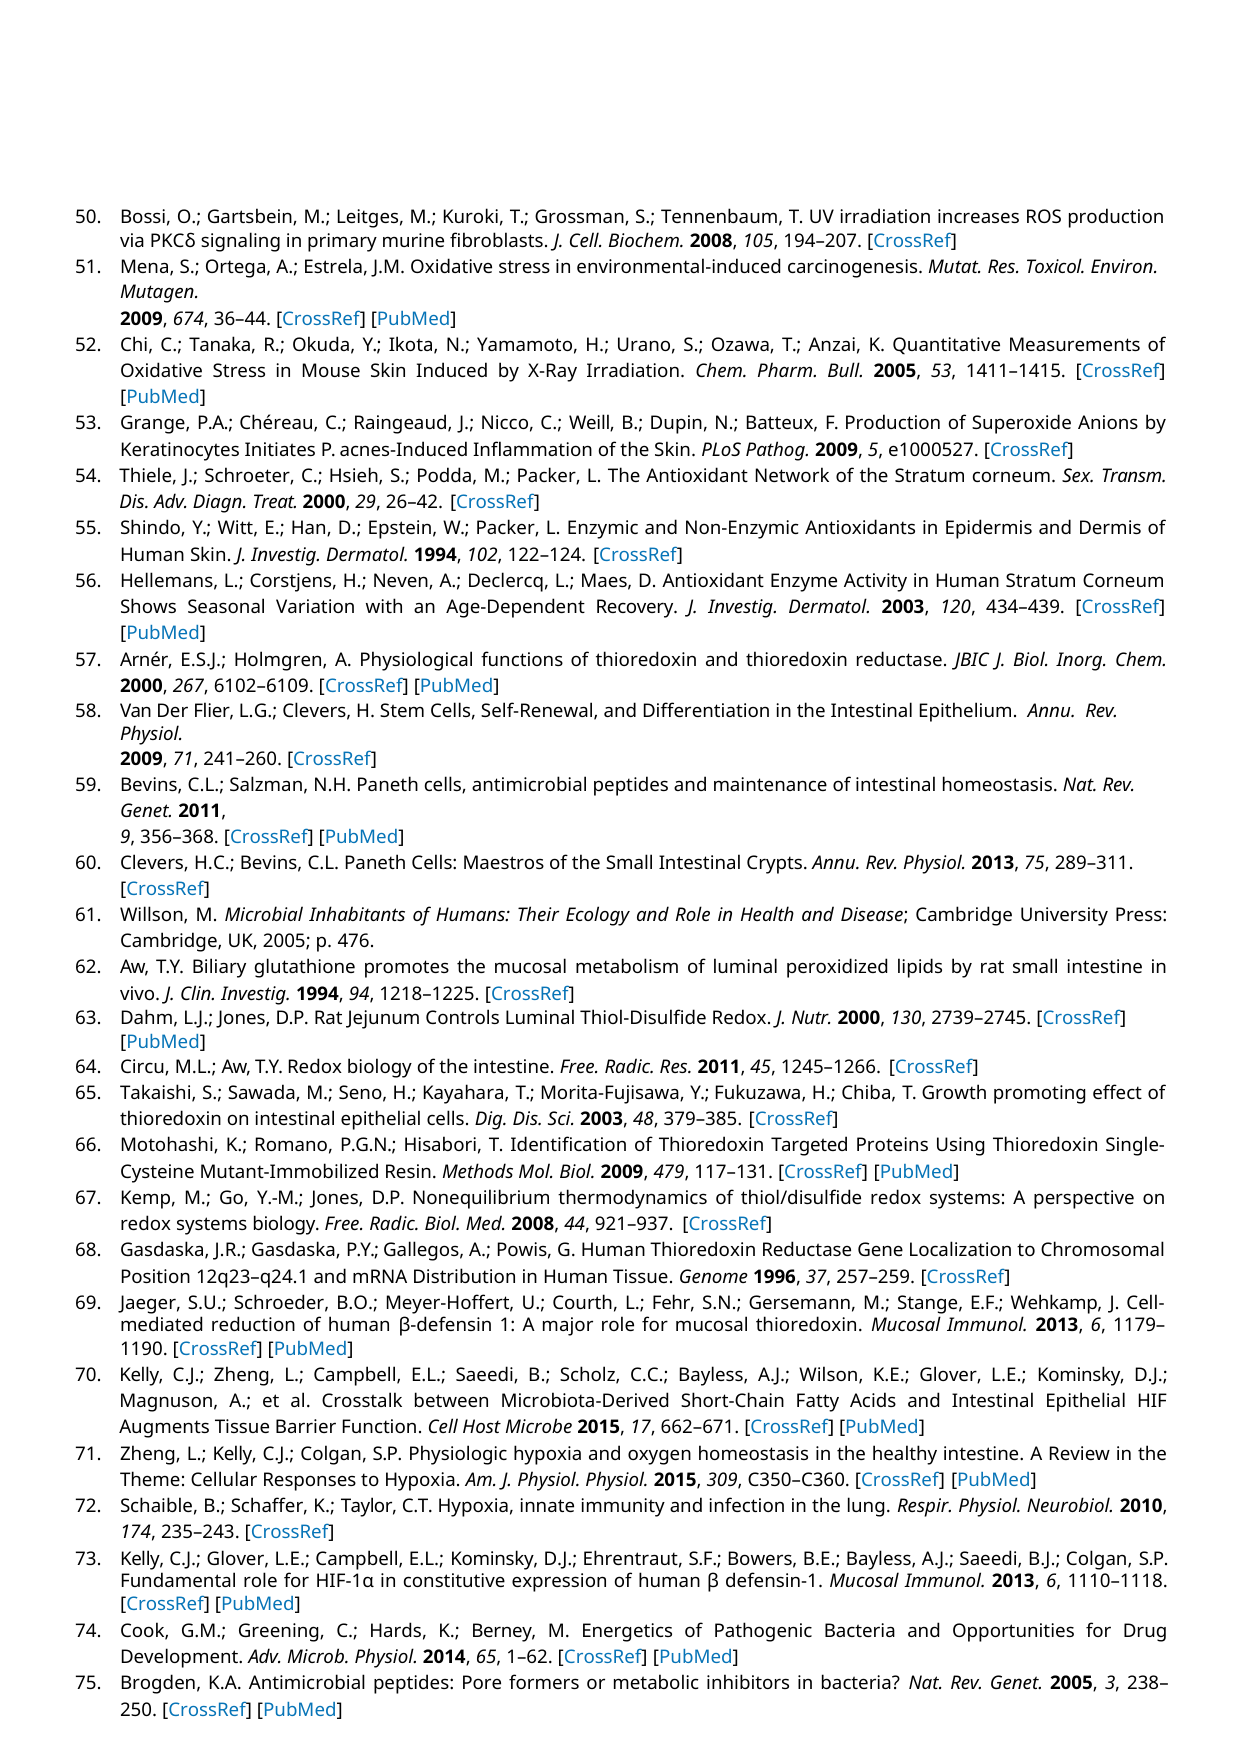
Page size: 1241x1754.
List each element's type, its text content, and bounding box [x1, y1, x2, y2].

list Mena, S.; Ortega, A.; Estrela, J.M. Oxidative stress in environmental-induced carcinogenesis. Mutat. Res. Toxicol. Environ. Mutagen. [75, 253, 1180, 304]
list Kemp, M.; Go, Y.-M.; Jones, D.P. Nonequilibrium thermodynamics of thiol/disulfide redox systems: A perspective on redox systems biology. Free. Radic. Biol. Med. 2008, 44, 921–937. [CrossRef] [75, 1184, 1166, 1236]
list Zheng, L.; Kelly, C.J.; Colgan, S.P. Physiologic hypoxia and oxygen homeostasis in the healthy intestine. A Review in the Theme: Cellular Responses to Hypoxia. Am. J. Physiol. Physiol. 2015, 309, C350–C360. [CrossRef] [PubMed] [75, 1440, 1168, 1492]
text 9, 356–368. [CrossRef] [PubMed] [120, 823, 1180, 849]
list Thiele, J.; Schroeter, C.; Hsieh, S.; Podda, M.; Packer, L. The Antioxidant Network of the Stratum corneum. Sex. Transm. Dis. Adv. Diagn. Treat. 2000, 29, 26–42. [CrossRef] [75, 462, 1168, 514]
list Aw, T.Y. Biliary glutathione promotes the mucosal metabolism of luminal peroxidized lipids by rat small intestine in vivo. J. Clin. Investig. 1994, 94, 1218–1225. [CrossRef] [75, 954, 1168, 1006]
list Gasdaska, J.R.; Gasdaska, P.Y.; Gallegos, A.; Powis, G. Human Thioredoxin Reductase Gene Localization to Chromosomal Position 12q23–q24.1 and mRNA Distribution in Human Tissue. Genome 1996, 37, 257–259. [CrossRef] [75, 1237, 1166, 1288]
list Kelly, C.J.; Glover, L.E.; Campbell, E.L.; Kominsky, D.J.; Ehrentraut, S.F.; Bowers, B.E.; Bayless, A.J.; Saeedi, B.J.; Colgan, S.P. Fundamental role for HIF-1α in constitutive expression of human β defensin-1. Mucosal Immunol. 2013, 6, 1110–1118. [CrossRef] [PubMed] [75, 1546, 1169, 1616]
list Bevins, C.L.; Salzman, N.H. Paneth cells, antimicrobial peptides and maintenance of intestinal homeostasis. Nat. Rev. Genet. 2011, [75, 772, 1180, 823]
list Dahm, L.J.; Jones, D.P. Rat Jejunum Controls Luminal Thiol-Disulfide Redox. J. Nutr. 2000, 130, 2739–2745. [CrossRef] [PubMed] [75, 1006, 1180, 1053]
list Jaeger, S.U.; Schroeder, B.O.; Meyer-Hoffert, U.; Courth, L.; Fehr, S.N.; Gersemann, M.; Stange, E.F.; Wehkamp, J. Cell-mediated reduction of human β-defensin 1: A major role for mucosal thioredoxin. Mucosal Immunol. 2013, 6, 1179–1190. [CrossRef] [PubMed] [75, 1291, 1165, 1360]
list Hellemans, L.; Corstjens, H.; Neven, A.; Declercq, L.; Maes, D. Antioxidant Enzyme Activity in Human Stratum Corneum Shows Seasonal Variation with an Age-Dependent Recovery. J. Investig. Dermatol. 2003, 120, 434–439. [CrossRef] [PubMed] [75, 567, 1165, 645]
list Motohashi, K.; Romano, P.G.N.; Hisabori, T. Identification of Thioredoxin Targeted Proteins Using Thioredoxin Single-Cysteine Mutant-Immobilized Resin. Methods Mol. Biol. 2009, 479, 117–131. [CrossRef] [PubMed] [75, 1132, 1165, 1183]
list Circu, M.L.; Aw, T.Y. Redox biology of the intestine. Free. Radic. Res. 2011, 45, 1245–1266. [CrossRef] [75, 1053, 1180, 1079]
list Brogden, K.A. Antimicrobial peptides: Pore formers or metabolic inhibitors in bacteria? Nat. Rev. Genet. 2005, 3, 238–250. [CrossRef] [PubMed] [75, 1669, 1169, 1721]
list Chi, C.; Tanaka, R.; Okuda, Y.; Ikota, N.; Yamamoto, H.; Urano, S.; Ozawa, T.; Anzai, K. Quantitative Measurements of Oxidative Stress in Mouse Skin Induced by X-Ray Irradiation. Chem. Pharm. Bull. 2005, 53, 1411–1415. [CrossRef] [PubMed] [75, 331, 1166, 409]
list Clevers, H.C.; Bevins, C.L. Paneth Cells: Maestros of the Small Intestinal Crypts. Annu. Rev. Physiol. 2013, 75, 289–311. [CrossRef] [75, 849, 1180, 901]
text 2009, 71, 241–260. [CrossRef] [120, 746, 1180, 771]
list Schaible, B.; Schaffer, K.; Taylor, C.T. Hypoxia, innate immunity and infection in the lung. Respir. Physiol. Neurobiol. 2010, 174, 235–243. [CrossRef] [75, 1493, 1168, 1544]
list Bossi, O.; Gartsbein, M.; Leitges, M.; Kuroki, T.; Grossman, S.; Tennenbaum, T. UV irradiation increases ROS production via PKCδ signaling in primary murine fibroblasts. J. Cell. Biochem. 2008, 105, 194–207. [CrossRef] [75, 204, 1165, 252]
list Willson, M. Microbial Inhabitants of Humans: Their Ecology and Role in Health and Disease; Cambridge University Press: Cambridge, UK, 2005; p. 476. [75, 901, 1168, 953]
list Arnér, E.S.J.; Holmgren, A. Physiological functions of thioredoxin and thioredoxin reductase. JBIC J. Biol. Inorg. Chem. 2000, 267, 6102–6109. [CrossRef] [PubMed] [75, 646, 1168, 698]
list Kelly, C.J.; Zheng, L.; Campbell, E.L.; Saeedi, B.; Scholz, C.C.; Bayless, A.J.; Wilson, K.E.; Glover, L.E.; Kominsky, D.J.; Magnuson, A.; et al. Crosstalk between Microbiota-Derived Short-Chain Fatty Acids and Intestinal Epithelial HIF Augments Tissue Barrier Function. Cell Host Microbe 2015, 17, 662–671. [CrossRef] [PubMed] [75, 1361, 1168, 1439]
list Grange, P.A.; Chéreau, C.; Raingeaud, J.; Nicco, C.; Weill, B.; Dupin, N.; Batteux, F. Production of Superoxide Anions by Keratinocytes Initiates P. acnes-Induced Inflammation of the Skin. PLoS Pathog. 2009, 5, e1000527. [CrossRef] [75, 410, 1166, 461]
list Cook, G.M.; Greening, C.; Hards, K.; Berney, M. Energetics of Pathogenic Bacteria and Opportunities for Drug Development. Adv. Microb. Physiol. 2014, 65, 1–62. [CrossRef] [PubMed] [75, 1617, 1168, 1669]
text 2009, 674, 36–44. [CrossRef] [PubMed] [120, 305, 1180, 330]
list Shindo, Y.; Witt, E.; Han, D.; Epstein, W.; Packer, L. Enzymic and Non-Enzymic Antioxidants in Epidermis and Dermis of Human Skin. J. Investig. Dermatol. 1994, 102, 122–124. [CrossRef] [75, 515, 1165, 566]
list Van Der Flier, L.G.; Clevers, H. Stem Cells, Self-Renewal, and Differentiation in the Intestinal Epithelium. Annu. Rev. Physiol. [75, 698, 1180, 745]
list Takaishi, S.; Sawada, M.; Seno, H.; Kayahara, T.; Morita-Fujisawa, Y.; Fukuzawa, H.; Chiba, T. Growth promoting effect of thioredoxin on intestinal epithelial cells. Dig. Dis. Sci. 2003, 48, 379–385. [CrossRef] [75, 1079, 1166, 1131]
